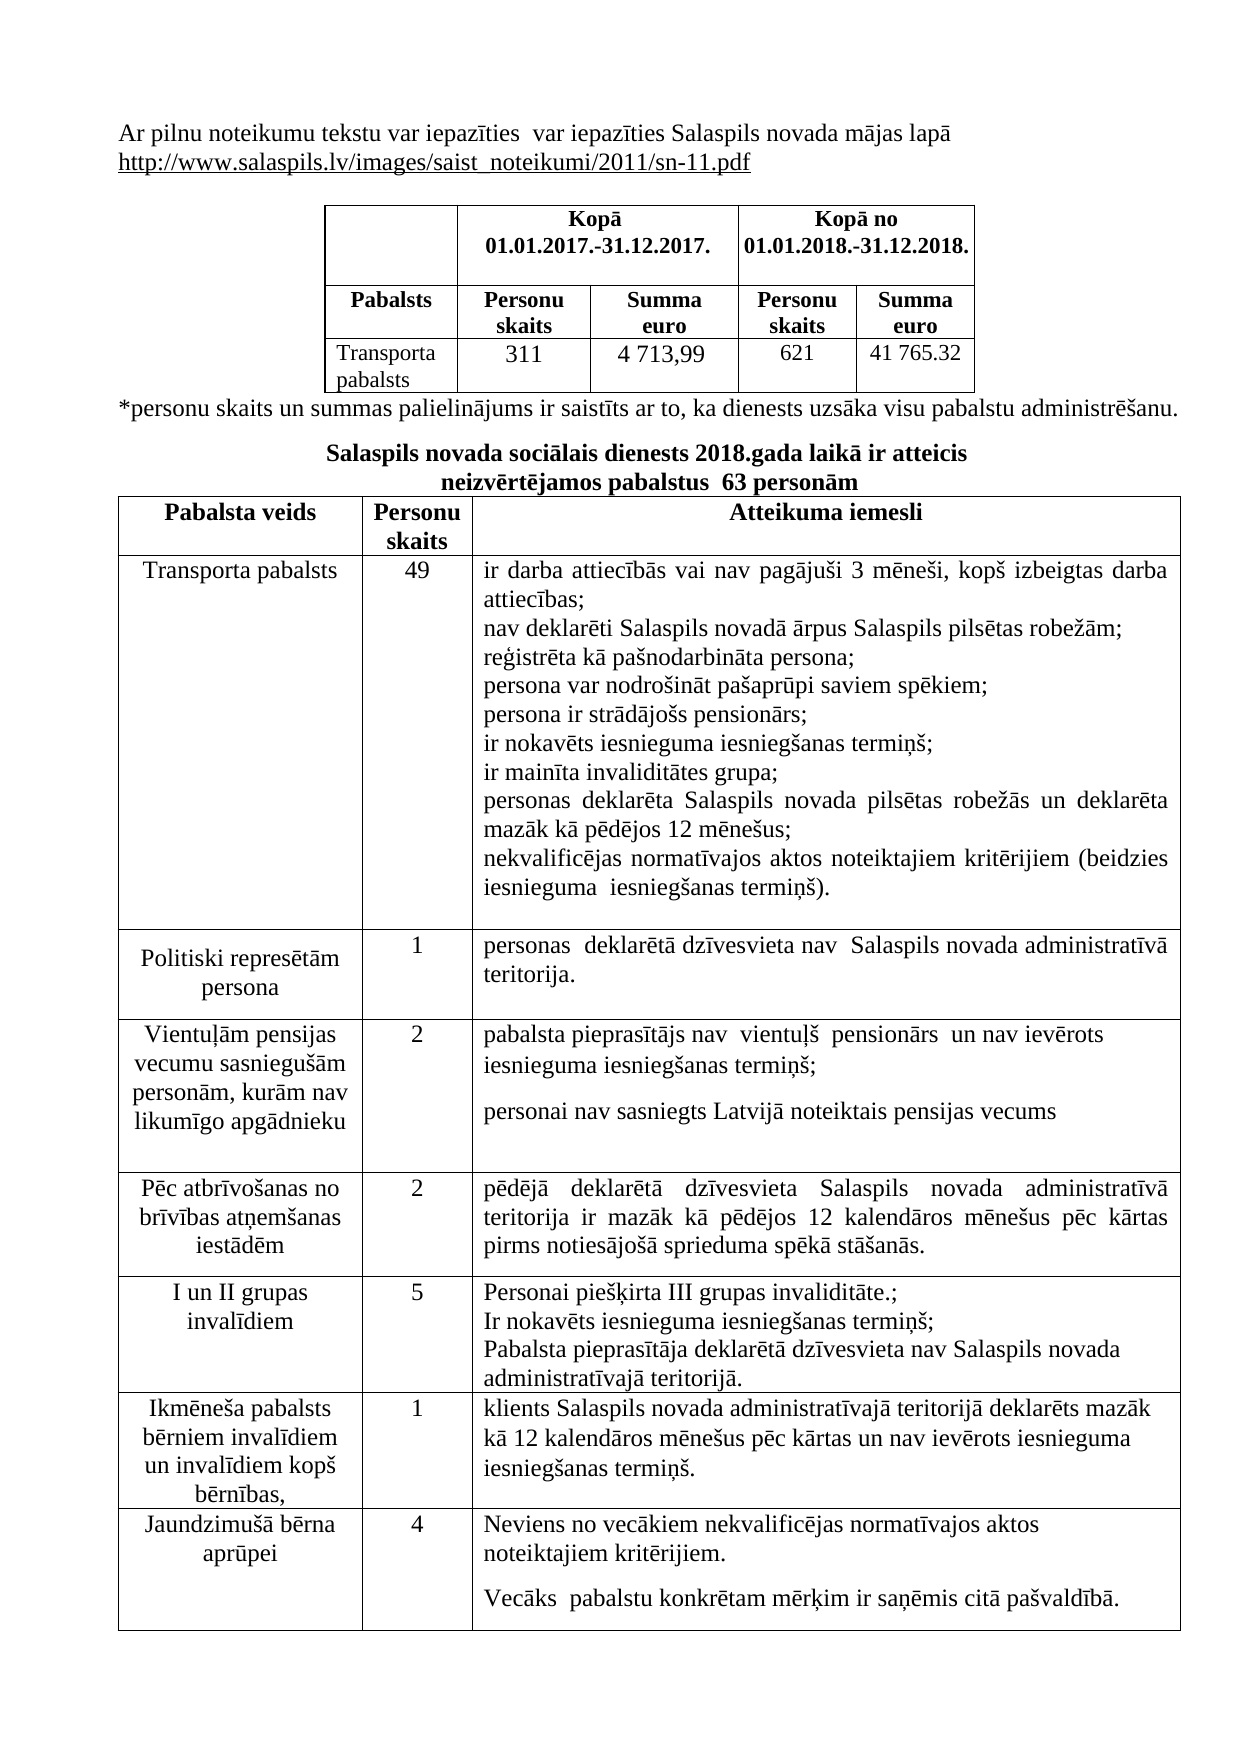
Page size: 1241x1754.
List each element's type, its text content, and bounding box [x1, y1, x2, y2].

table_cell pabalsta pieprasītājs nav vientuļš pensionārs un nav ievērots iesnieguma iesniegšanas termiņš; personai nav sasniegts Latvijā noteiktais pensijas vecums [473, 1020, 1180, 1172]
text http://www.salaspils.lv/images/saist_noteikumi/2011/sn-11.pdf [118, 147, 1181, 176]
table_header Personu skaits [363, 497, 472, 554]
table_cell Personai piešķirta III grupas invaliditāte.; Ir nokavēts iesnieguma iesniegšanas termiņš; Pabalsta pieprasītāja deklarētā dzīvesvieta nav Salaspils novada administratīvajā teritorijā. [473, 1277, 1180, 1392]
table_cell Transporta pabalsts [326, 339, 457, 392]
table_cell pēdējā deklarētā dzīvesvieta Salaspils novada administratīvā teritorija ir mazāk kā pēdējos 12 kalendāros mēnešus pēc kārtas pirms notiesājošā sprieduma spēkā stāšanās. [473, 1173, 1180, 1276]
text Salaspils novada sociālais dienests 2018.gada laikā ir atteicis [118, 438, 1181, 467]
table_cell personas deklarētā dzīvesvieta nav Salaspils novada administratīvā teritorija. [473, 930, 1180, 1018]
table_cell 1 [363, 1393, 472, 1508]
table_cell 2 [363, 1020, 472, 1172]
table_cell 311 [458, 339, 590, 392]
table_cell Politiski represētām persona [119, 930, 362, 1018]
table_cell Jaundzimušā bērna aprūpei [119, 1509, 362, 1630]
table_header Kopā 01.01.2017.-31.12.2017. [458, 206, 738, 284]
table_cell 5 [363, 1277, 472, 1392]
text Ar pilnu noteikumu tekstu var iepazīties var iepazīties Salaspils novada mājas lapā [118, 118, 1181, 147]
table_cell Pabalsts [326, 286, 457, 338]
table_header Kopā no 01.01.2018.-31.12.2018. [739, 206, 974, 284]
table_cell Transporta pabalsts [119, 556, 362, 929]
table_cell 2 [363, 1173, 472, 1276]
text *personu skaits un summas palielinājums ir saistīts ar to, ka dienests uzsāka visu pabalstu administrēšanu. [118, 393, 1181, 422]
table_cell 4 [363, 1509, 472, 1630]
table_cell 1 [363, 930, 472, 1018]
table_cell Personu skaits [458, 286, 590, 338]
text neizvērtējamos pabalstus 63 personām [118, 467, 1181, 496]
table_header Atteikuma iemesli [473, 497, 1180, 554]
table_cell 4 713,99 [591, 339, 738, 392]
table_cell Vientuļām pensijas vecumu sasniegušām personām, kurām nav likumīgo apgādnieku [119, 1020, 362, 1172]
table_cell Summa euro [857, 286, 974, 338]
table_cell 621 [739, 339, 856, 392]
table_cell klients Salaspils novada administratīvajā teritorijā deklarēts mazāk kā 12 kalendāros mēnešus pēc kārtas un nav ievērots iesnieguma iesniegšanas termiņš. [473, 1393, 1180, 1508]
table_cell Pēc atbrīvošanas no brīvības atņemšanas iestādēm [119, 1173, 362, 1276]
table_cell Neviens no vecākiem nekvalificējas normatīvajos aktos noteiktajiem kritērijiem. Vecāks pabalstu konkrētam mērķim ir saņēmis citā pašvaldībā. [473, 1509, 1180, 1630]
table_cell Summa euro [591, 286, 738, 338]
table_cell ir darba attiecībās vai nav pagājuši 3 mēneši, kopš izbeigtas darba attiecības; nav deklarēti Salaspils novadā ārpus Salaspils pilsētas robežām; reģistrēta kā pašnodarbināta persona; persona var nodrošināt pašaprūpi saviem spēkiem; persona ir strādājošs pensionārs; ir nokavēts iesnieguma iesniegšanas termiņš; ir mainīta invaliditātes grupa; personas deklarēta Salaspils novada pilsētas robežās un deklarēta mazāk kā pēdējos 12 mēnešus; nekvalificējas normatīvajos aktos noteiktajiem kritērijiem (beidzies iesnieguma iesniegšanas termiņš). [473, 556, 1180, 929]
table_cell 41 765.32 [857, 339, 974, 392]
table_header Pabalsta veids [119, 497, 362, 554]
table_cell Ikmēneša pabalsts bērniem invalīdiem un invalīdiem kopš bērnības, [119, 1393, 362, 1508]
table_cell Personu skaits [739, 286, 856, 338]
table_cell I un II grupas invalīdiem [119, 1277, 362, 1392]
table_cell 49 [363, 556, 472, 929]
table_header [326, 206, 457, 284]
